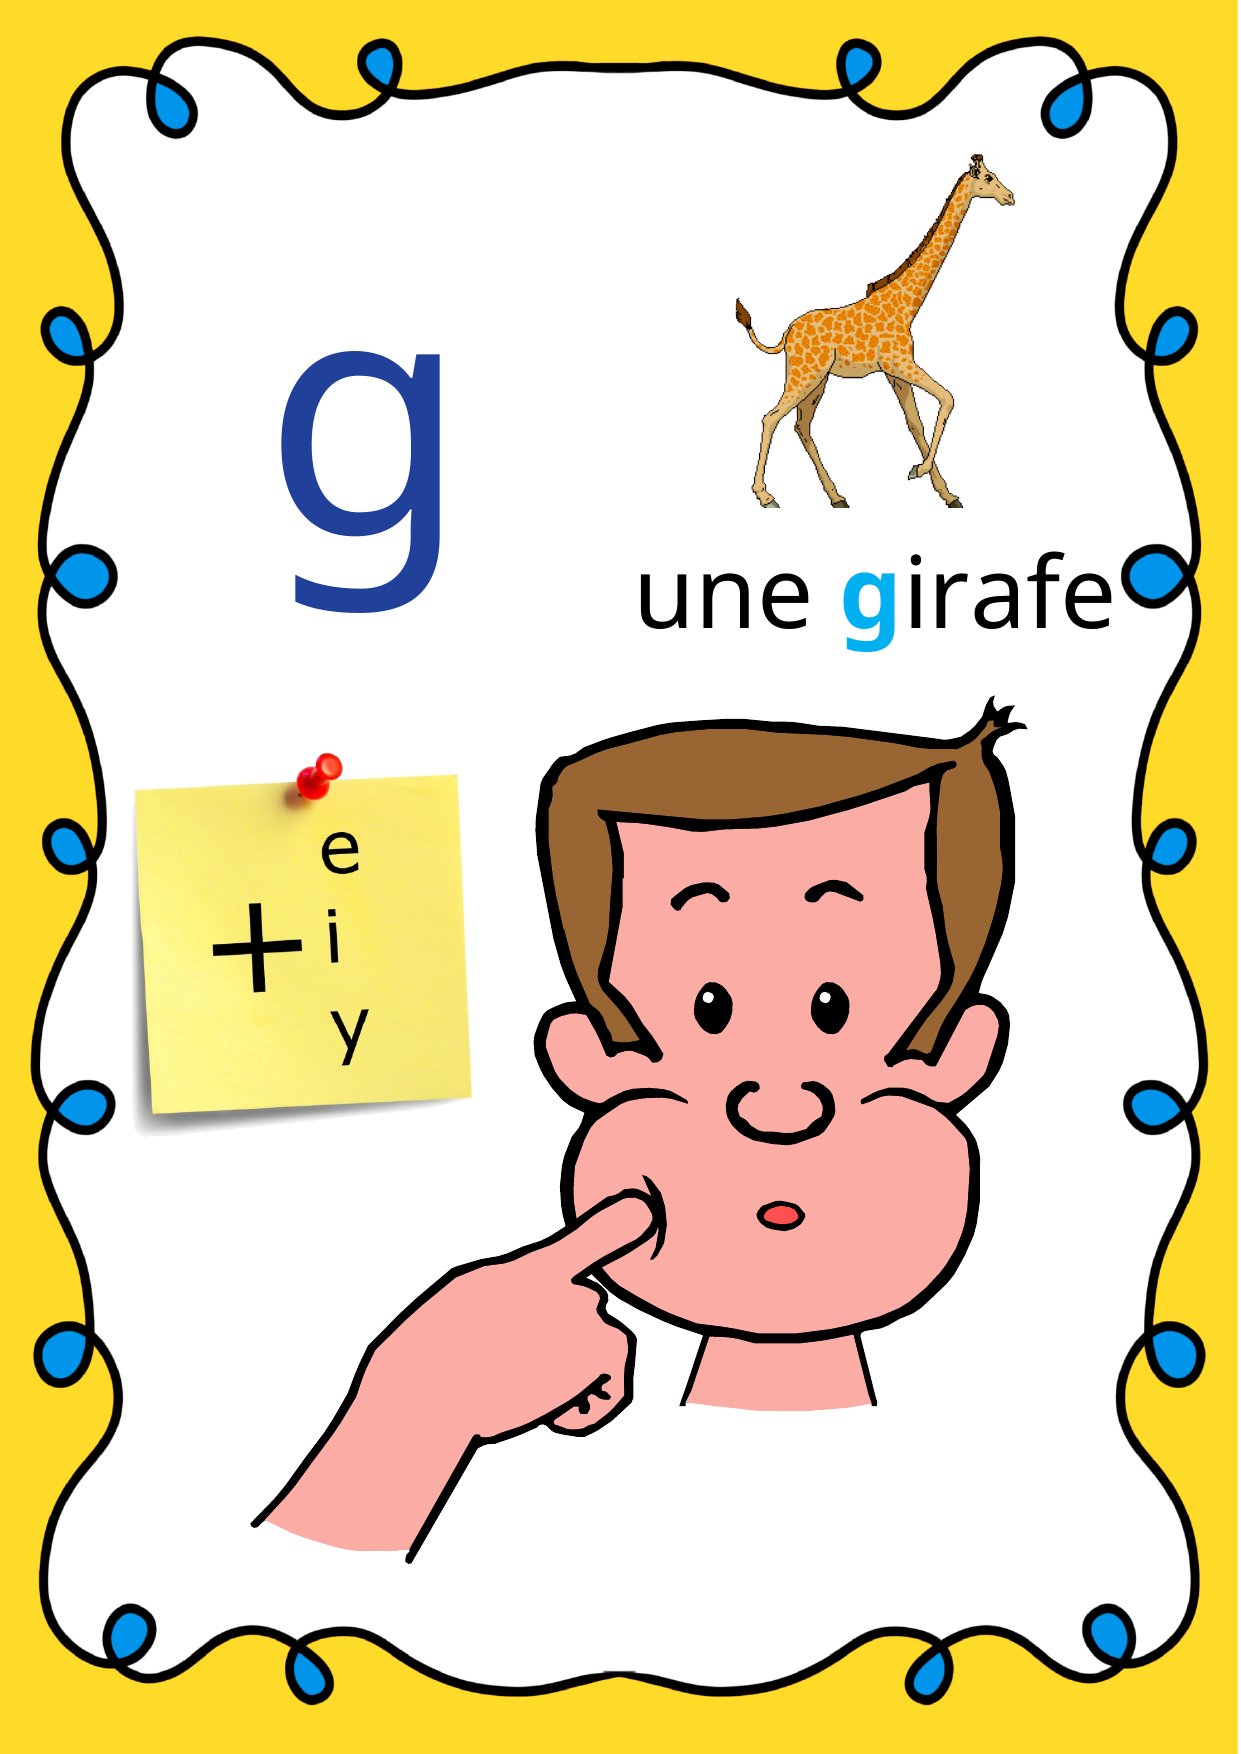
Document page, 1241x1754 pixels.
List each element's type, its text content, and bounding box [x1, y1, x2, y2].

table_header [602, 145, 1148, 516]
table_cell [130, 663, 1148, 1596]
table_header g [130, 145, 602, 663]
table_cell une girafe [602, 516, 1148, 663]
